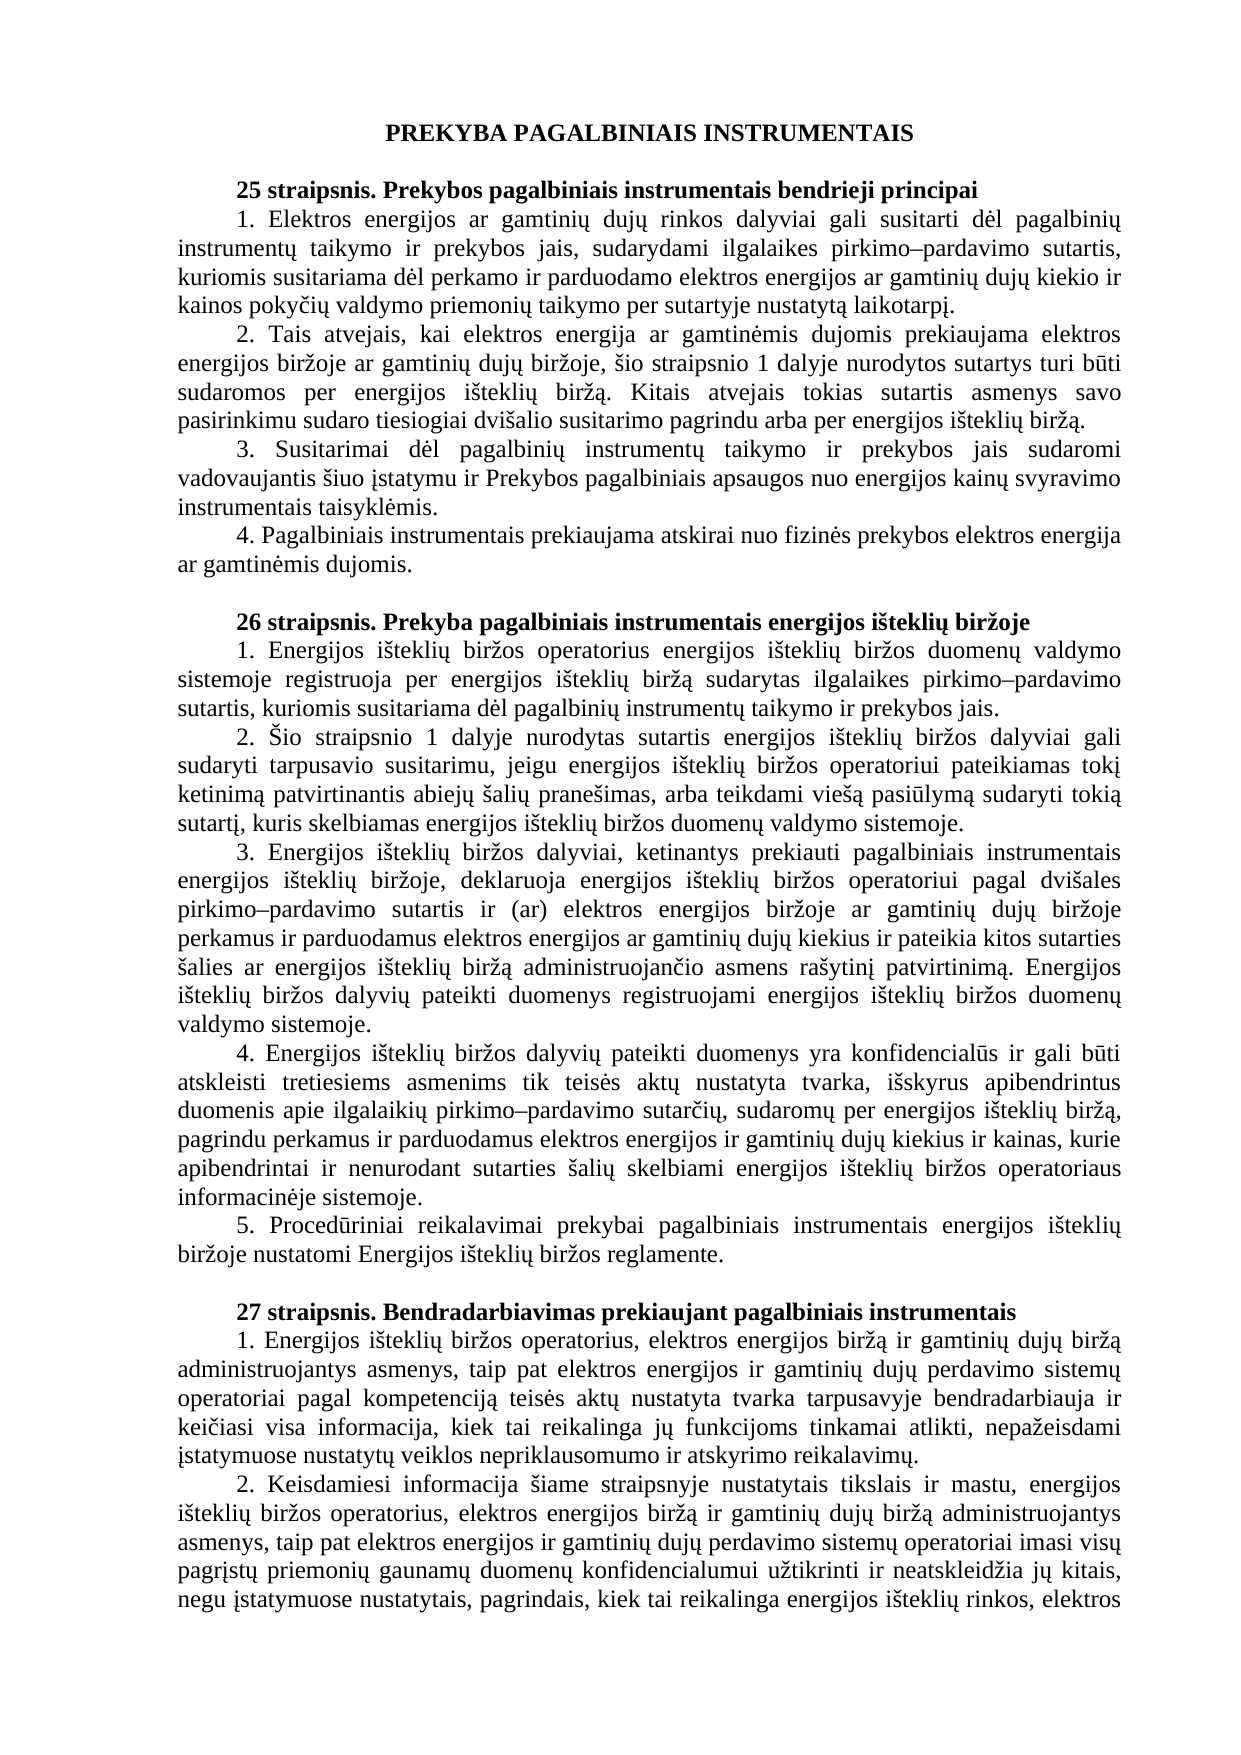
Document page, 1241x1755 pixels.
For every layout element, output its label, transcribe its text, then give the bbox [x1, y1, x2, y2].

text 26 straipsnis. Prekyba pagalbiniais instrumentais energijos išteklių biržoje [177, 607, 1122, 636]
text 4. Pagalbiniais instrumentais prekiaujama atskirai nuo fizinės prekybos elektros energija ar gamtinėmis dujomis. [177, 521, 1122, 578]
text 2. Keisdamiesi informacija šiame straipsnyje nustatytais tikslais ir mastu, energijos išteklių biržos operatorius, elektros energijos biržą ir gamtinių dujų biržą administruojantys asmenys, taip pat elektros energijos ir gamtinių dujų perdavimo sistemų operatoriai imasi visų pagrįstų priemonių gaunamų duomenų konfidencialumui užtikrinti ir neatskleidžia jų kitais, negu įstatymuose nustatytais, pagrindais, kiek tai reikalinga energijos išteklių rinkos, elektros [177, 1469, 1122, 1613]
text 3. Energijos išteklių biržos dalyviai, ketinantys prekiauti pagalbiniais instrumentais energijos išteklių biržoje, deklaruoja energijos išteklių biržos operatoriui pagal dvišales pirkimo–pardavimo sutartis ir (ar) elektros energijos biržoje ar gamtinių dujų biržoje perkamus ir parduodamus elektros energijos ar gamtinių dujų kiekius ir pateikia kitos sutarties šalies ar energijos išteklių biržą administruojančio asmens rašytinį patvirtinimą. Energijos išteklių biržos dalyvių pateikti duomenys registruojami energijos išteklių biržos duomenų valdymo sistemoje. [177, 837, 1122, 1038]
text 1. Energijos išteklių biržos operatorius energijos išteklių biržos duomenų valdymo sistemoje registruoja per energijos išteklių biržą sudarytas ilgalaikes pirkimo–pardavimo sutartis, kuriomis susitariama dėl pagalbinių instrumentų taikymo ir prekybos jais. [177, 636, 1122, 722]
text 3. Susitarimai dėl pagalbinių instrumentų taikymo ir prekybos jais sudaromi vadovaujantis šiuo įstatymu ir Prekybos pagalbiniais apsaugos nuo energijos kainų svyravimo instrumentais taisyklėmis. [177, 434, 1122, 521]
text 2. Šio straipsnio 1 dalyje nurodytas sutartis energijos išteklių biržos dalyviai gali sudaryti tarpusavio susitarimu, jeigu energijos išteklių biržos operatoriui pateikiamas tokį ketinimą patvirtinantis abiejų šalių pranešimas, arba teikdami viešą pasiūlymą sudaryti tokią sutartį, kuris skelbiamas energijos išteklių biržos duomenų valdymo sistemoje. [177, 722, 1122, 837]
text 2. Tais atvejais, kai elektros energija ar gamtinėmis dujomis prekiaujama elektros energijos biržoje ar gamtinių dujų biržoje, šio straipsnio 1 dalyje nurodytos sutartys turi būti sudaromos per energijos išteklių biržą. Kitais atvejais tokias sutartis asmenys savo pasirinkimu sudaro tiesiogiai dvišalio susitarimo pagrindu arba per energijos išteklių biržą. [177, 319, 1122, 434]
text 5. Procedūriniai reikalavimai prekybai pagalbiniais instrumentais energijos išteklių biržoje nustatomi Energijos išteklių biržos reglamente. [177, 1211, 1122, 1268]
text 27 straipsnis. Bendradarbiavimas prekiaujant pagalbiniais instrumentais [177, 1297, 1122, 1326]
text 4. Energijos išteklių biržos dalyvių pateikti duomenys yra konfidencialūs ir gali būti atskleisti tretiesiems asmenims tik teisės aktų nustatyta tvarka, išskyrus apibendrintus duomenis apie ilgalaikių pirkimo–pardavimo sutarčių, sudaromų per energijos išteklių biržą, pagrindu perkamus ir parduodamus elektros energijos ir gamtinių dujų kiekius ir kainas, kurie apibendrintai ir nenurodant sutarties šalių skelbiami energijos išteklių biržos operatoriaus informacinėje sistemoje. [177, 1038, 1122, 1211]
text PREKYBA PAGALBINIAIS INSTRUMENTAIS [177, 118, 1122, 147]
text 25 straipsnis. Prekybos pagalbiniais instrumentais bendrieji principai [177, 176, 1122, 204]
text 1. Elektros energijos ar gamtinių dujų rinkos dalyviai gali susitarti dėl pagalbinių instrumentų taikymo ir prekybos jais, sudarydami ilgalaikes pirkimo–pardavimo sutartis, kuriomis susitariama dėl perkamo ir parduodamo elektros energijos ar gamtinių dujų kiekio ir kainos pokyčių valdymo priemonių taikymo per sutartyje nustatytą laikotarpį. [177, 204, 1122, 319]
text 1. Energijos išteklių biržos operatorius, elektros energijos biržą ir gamtinių dujų biržą administruojantys asmenys, taip pat elektros energijos ir gamtinių dujų perdavimo sistemų operatoriai pagal kompetenciją teisės aktų nustatyta tvarka tarpusavyje bendradarbiauja ir keičiasi visa informacija, kiek tai reikalinga jų funkcijoms tinkamai atlikti, nepažeisdami įstatymuose nustatytų veiklos nepriklausomumo ir atskyrimo reikalavimų. [177, 1326, 1122, 1469]
